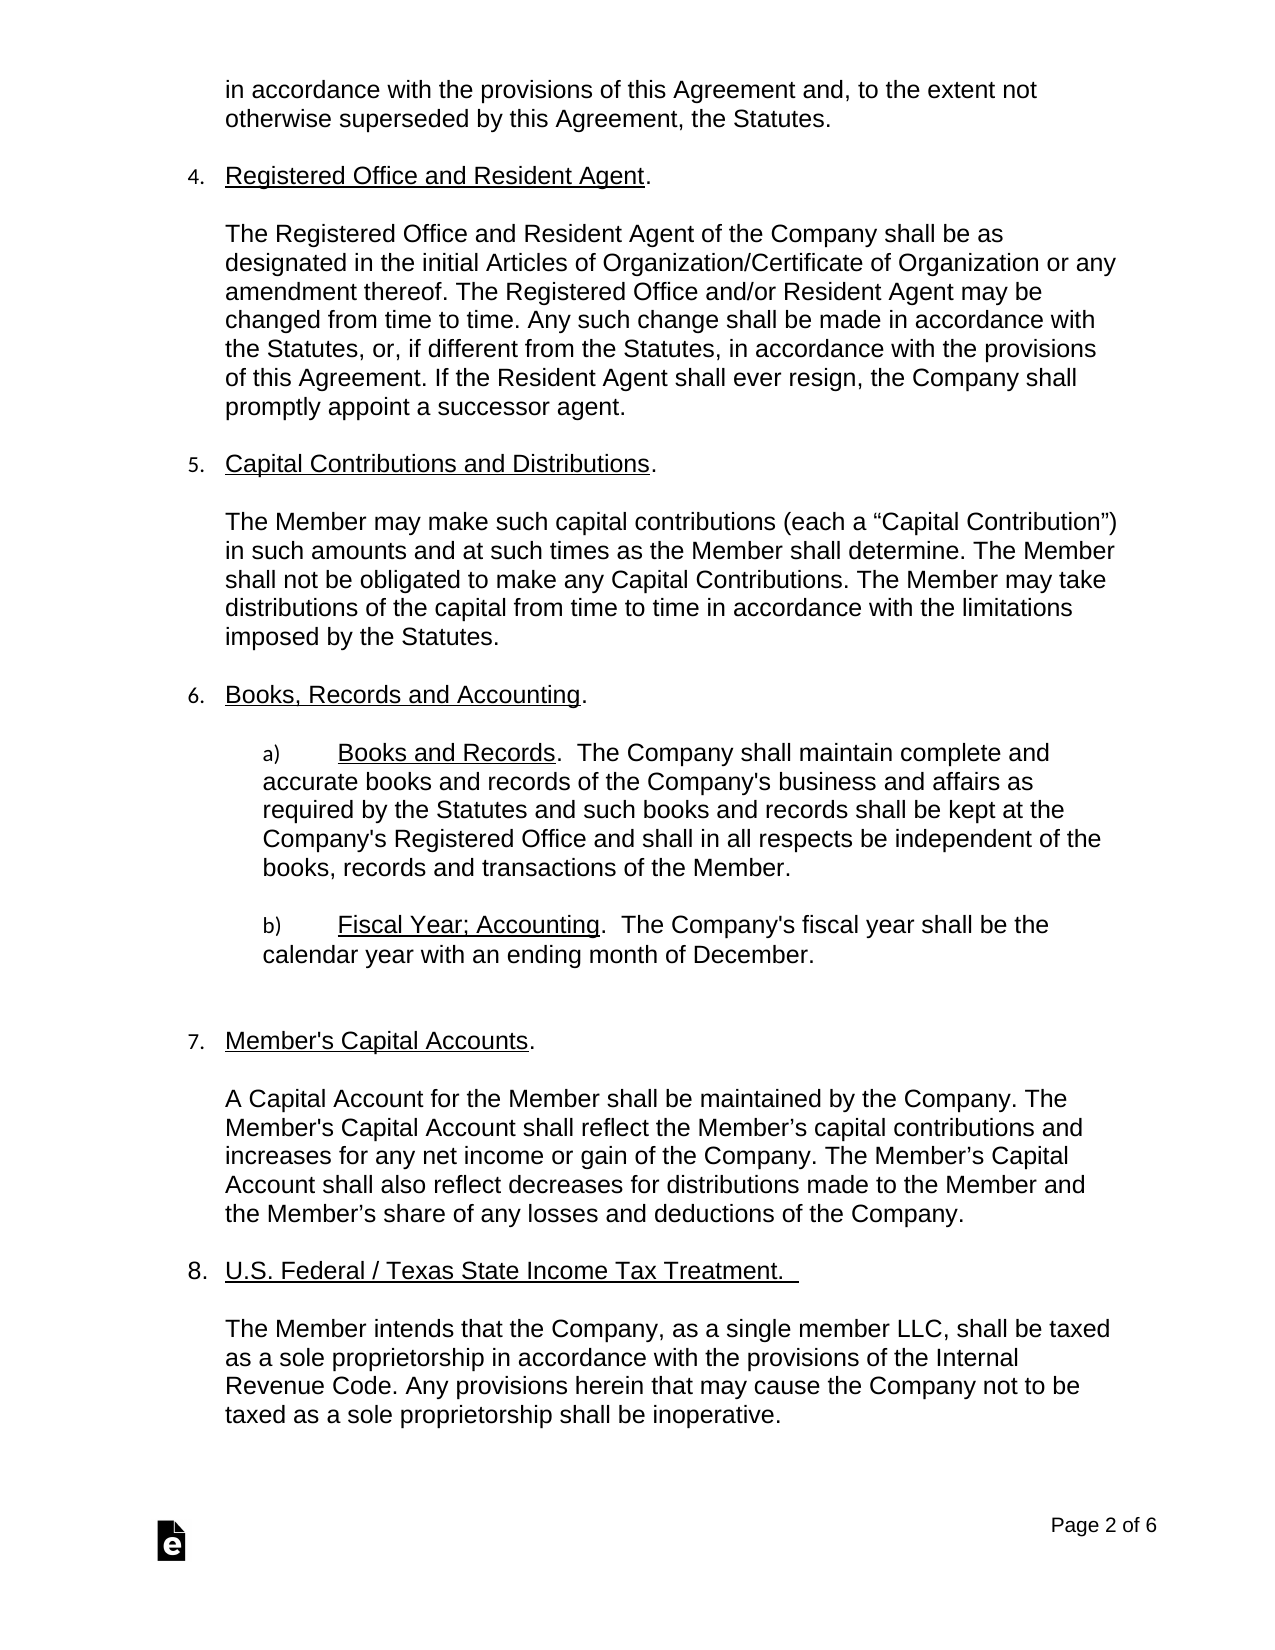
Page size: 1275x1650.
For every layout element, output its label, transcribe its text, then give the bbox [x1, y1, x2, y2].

list Books, Records and Accounting. [187, 679, 1125, 709]
list in accordance with the provisions of this Agreement and, to the extent not otherwise superseded by this Agreement, the Statutes. [187, 75, 1125, 132]
list U.S. Federal / Texas State Income Tax Treatment. [187, 1256, 1125, 1285]
text The Member intends that the Company, as a single member LLC, shall be taxed as a sole proprietorship in accordance with the provisions of the Internal Revenue Code. Any provisions herein that may cause the Company not to be taxed as a sole proprietorship shall be inoperative. [225, 1314, 1125, 1429]
list Capital Contributions and Distributions. The Member may make such capital contributions (each a “Capital Contribution”) in such amounts and at such times as the Member shall determine. The Member shall not be obligated to make any Capital Contributions. The Member may take distributions of the capital from time to time in accordance with the limitations imposed by the Statutes. [187, 449, 1125, 651]
list Fiscal Year; Accounting. The Company's fiscal year shall be the calendar year with an ending month of December. [262, 910, 1125, 968]
list Registered Office and Resident Agent. The Registered Office and Resident Agent of the Company shall be as designated in the initial Articles of Organization/Certificate of Organization or any amendment thereof. The Registered Office and/or Resident Agent may be changed from time to time. Any such change shall be made in accordance with the Statutes, or, if different from the Statutes, in accordance with the provisions of this Agreement. If the Resident Agent shall ever resign, the Company shall promptly appoint a successor agent. [187, 161, 1125, 420]
list Member's Capital Accounts. A Capital Account for the Member shall be maintained by the Company. The Member's Capital Account shall reflect the Member’s capital contributions and increases for any net income or gain of the Company. The Member’s Capital Account shall also reflect decreases for distributions made to the Member and the Member’s share of any losses and deductions of the Company. [187, 1026, 1125, 1227]
list Books and Records. The Company shall maintain complete and accurate books and records of the Company's business and affairs as required by the Statutes and such books and records shall be kept at the Company's Registered Office and shall in all respects be independent of the books, records and transactions of the Member. [262, 737, 1125, 882]
